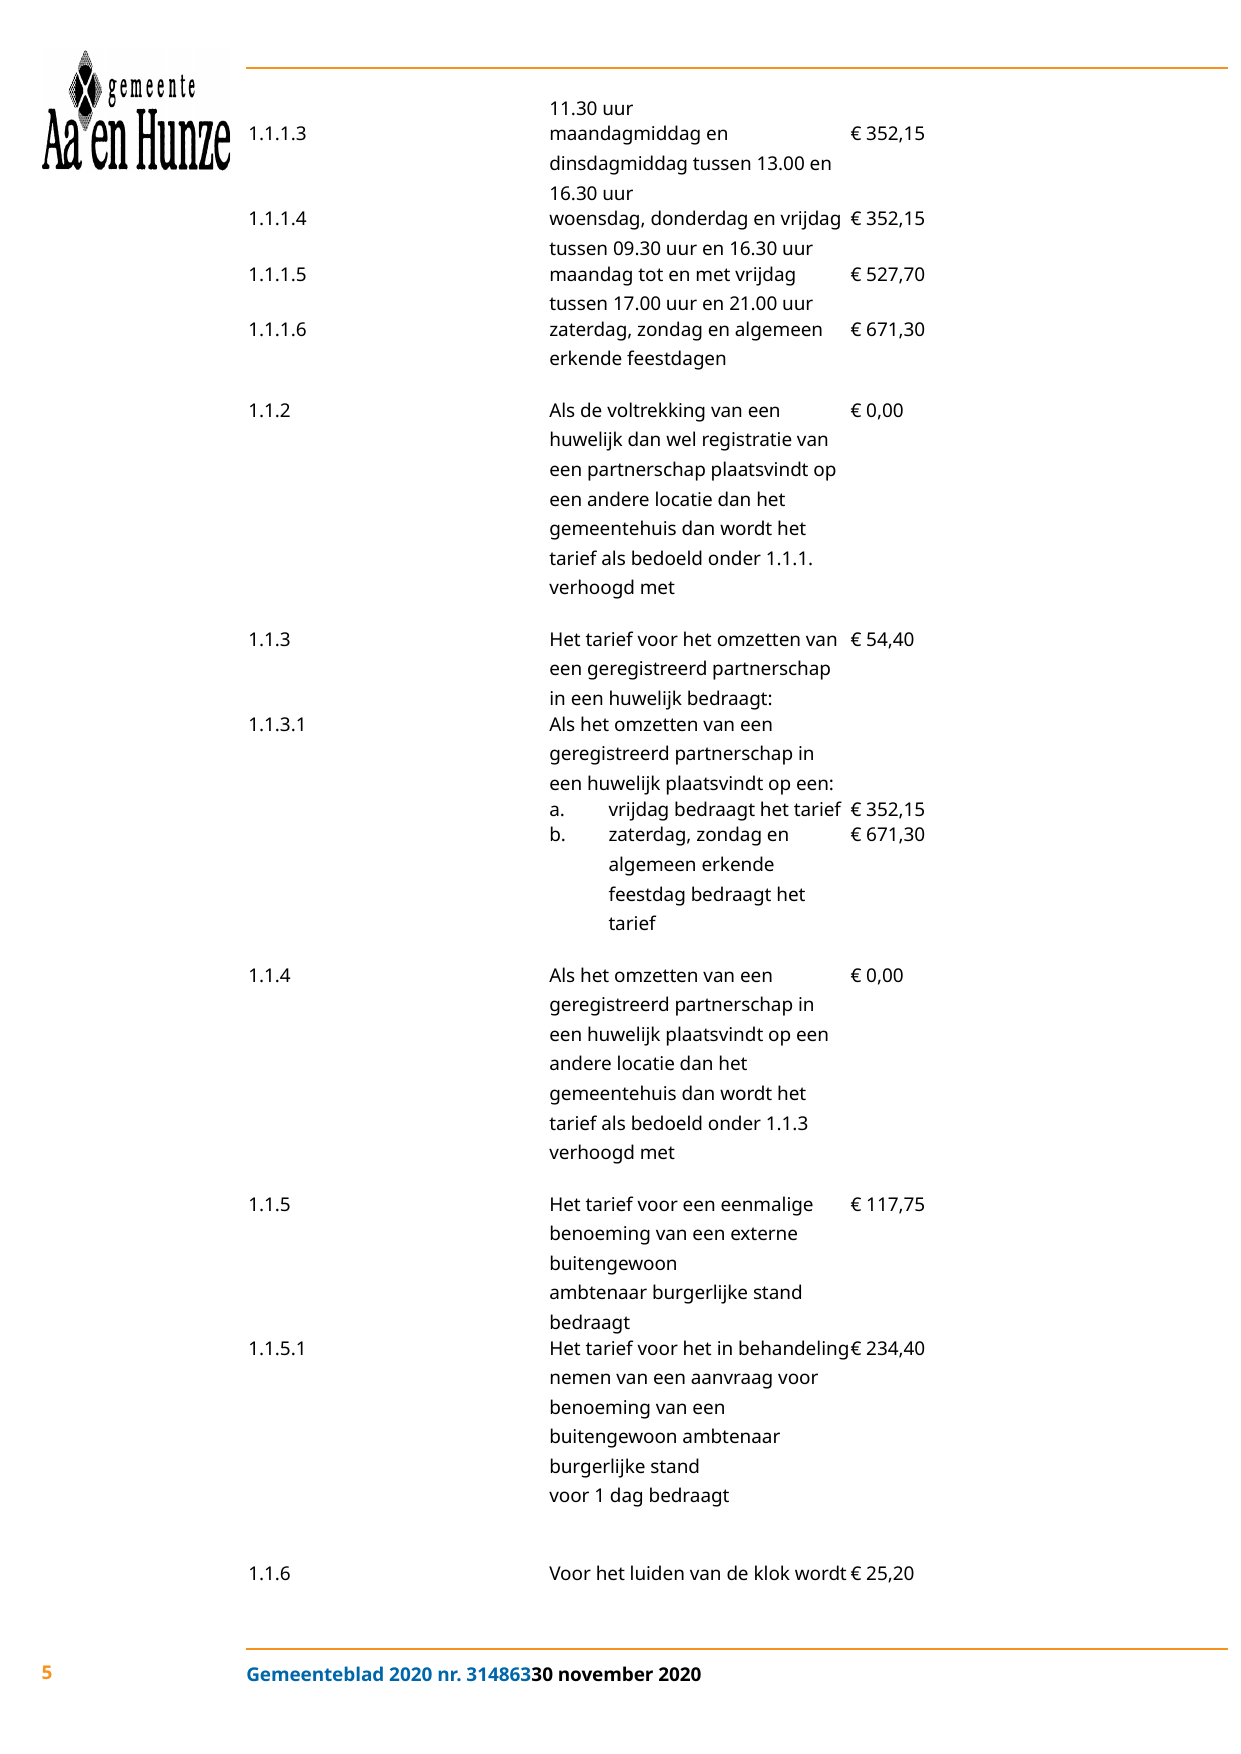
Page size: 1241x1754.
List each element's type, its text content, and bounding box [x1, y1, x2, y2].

table_cell zaterdag, zondag en algemeen erkende feestdagen [549, 316, 850, 371]
table_cell 1.1.3 [248, 626, 549, 711]
table_cell woensdag, donderdag en vrijdag tussen 09.30 uur en 16.30 uur [549, 205, 850, 261]
table_cell Als de voltrekking van een huwelijk dan wel registratie van een partnerschap plaatsvindt op een andere locatie dan het gemeentehuis dan wordt het tarief als bedoeld onder 1.1.1. verhoogd met [549, 397, 850, 600]
table_cell [549, 936, 850, 962]
table_cell [248, 936, 549, 962]
table_cell € 671,30 [850, 822, 1152, 936]
table_cell zaterdag, zondag en algemeen erkende feestdag bedraagt het tarief [549, 822, 850, 936]
table_cell 1.1.4 [248, 962, 549, 1165]
table_cell [248, 600, 549, 626]
table_cell [248, 95, 549, 121]
table_cell [549, 371, 850, 397]
table_cell 1.1.6 [248, 1560, 549, 1586]
table_cell Als het omzetten van een geregistreerd partnerschap in een huwelijk plaatsvindt op een andere locatie dan het gemeentehuis dan wordt het tarief als bedoeld onder 1.1.3 verhoogd met [549, 962, 850, 1165]
table_cell € 352,15 [850, 205, 1152, 261]
table_cell [248, 822, 549, 936]
table_cell maandagmiddag en dinsdagmiddag tussen 13.00 en 16.30 uur [549, 121, 850, 205]
table_cell maandag tot en met vrijdag tussen 17.00 uur en 21.00 uur [549, 261, 850, 316]
table_cell [850, 1165, 1152, 1191]
table_cell [248, 796, 549, 822]
picture [41, 47, 231, 172]
table_cell 1.1.5 [248, 1191, 549, 1335]
table_cell 1.1.1.4 [248, 205, 549, 261]
table_cell [850, 936, 1152, 962]
table_cell [549, 1509, 850, 1534]
table_cell [850, 1509, 1152, 1534]
table_cell Als het omzetten van een geregistreerd partnerschap in een huwelijk plaatsvindt op een: [549, 711, 850, 796]
table_cell vrijdag bedraagt het tarief [549, 796, 850, 822]
table_cell [850, 95, 1152, 121]
table_cell Het tarief voor het in behandeling nemen van een aanvraag voor benoeming van een buitengewoon ambtenaar burgerlijke stand voor 1 dag bedraagt [549, 1335, 850, 1508]
table_cell [850, 711, 1152, 796]
table_cell € 352,15 [850, 796, 1152, 822]
table_cell [248, 1165, 549, 1191]
table_cell Het tarief voor het omzetten van een geregistreerd partnerschap in een huwelijk bedraagt: [549, 626, 850, 711]
table_cell Voor het luiden van de klok wordt [549, 1560, 850, 1586]
table_cell [549, 1534, 850, 1560]
table_cell € 54,40 [850, 626, 1152, 711]
table_cell 1.1.5.1 [248, 1335, 549, 1508]
table_cell 1.1.1.3 [248, 121, 549, 205]
table_cell 1.1.3.1 [248, 711, 549, 796]
table_cell € 234,40 [850, 1335, 1152, 1508]
table_cell [248, 1509, 549, 1534]
table_cell [248, 371, 549, 397]
table_cell € 117,75 [850, 1191, 1152, 1335]
table_cell [850, 371, 1152, 397]
table_cell [850, 600, 1152, 626]
table_cell € 671,30 [850, 316, 1152, 371]
table_cell [850, 1534, 1152, 1560]
table_cell 1.1.1.5 [248, 261, 549, 316]
table_cell 1.1.2 [248, 397, 549, 600]
table_cell € 527,70 [850, 261, 1152, 316]
table_cell Het tarief voor een eenmalige benoeming van een externe buitengewoon ambtenaar burgerlijke stand bedraagt [549, 1191, 850, 1335]
table_cell 1.1.1.6 [248, 316, 549, 371]
table_cell [549, 1165, 850, 1191]
table_cell € 0,00 [850, 962, 1152, 1165]
table_cell € 0,00 [850, 397, 1152, 600]
table_cell [549, 600, 850, 626]
table_cell [248, 1534, 549, 1560]
table_cell 11.30 uur [549, 95, 850, 121]
table_cell € 352,15 [850, 121, 1152, 205]
table_cell € 25,20 [850, 1560, 1152, 1586]
